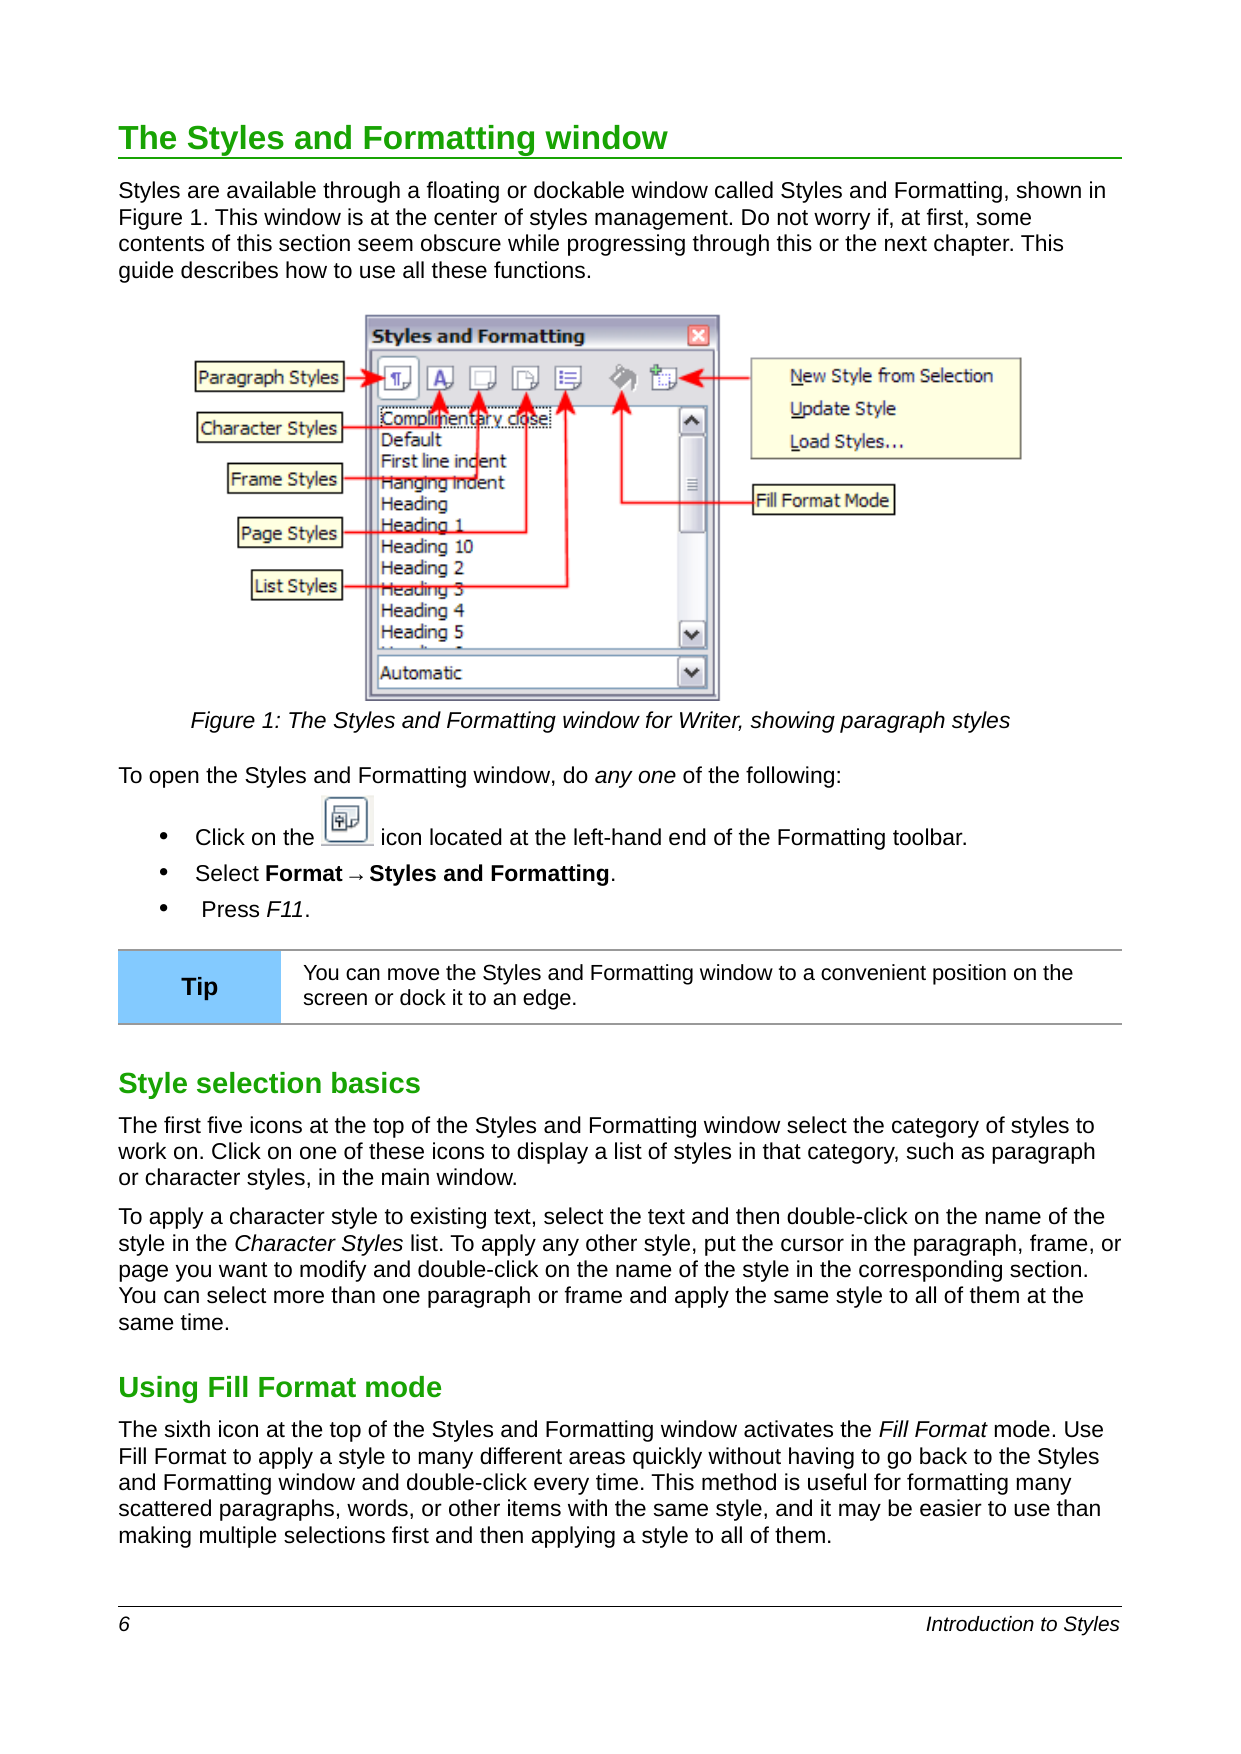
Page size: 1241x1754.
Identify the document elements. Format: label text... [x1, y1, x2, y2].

text The first five icons at the top of the Styles and Formatting window select the category of styles to work on. Click on one of these icons to display a list of styles in that category, such as paragraph or character styles, in the main window. [118, 1112, 1122, 1191]
table_header You can move the Styles and Formatting window to a convenient position on the screen or dock it to an edge. [281, 951, 1122, 1023]
text To apply a character style to existing text, select the text and then double-click on the name of the style in the Character Styles list. To apply any other style, put the cursor in the paragraph, frame, or page you want to modify and double-click on the name of the style in the corresponding section. You can select more than one paragraph or frame and apply the same style to all of them at the same time. [118, 1203, 1122, 1335]
subtitle Style selection basics [118, 1066, 1122, 1099]
picture [321, 794, 374, 846]
list Click on the icon located at the left-hand end of the Formatting toolbar. [156, 795, 1122, 851]
text Figure 1: The Styles and Formatting window for Writer, showing paragraph styles [190, 707, 1050, 733]
list Select Format → Styles and Formatting. [156, 858, 1122, 888]
list Press F11. [156, 894, 1122, 923]
subtitle The Styles and Formatting window [118, 118, 1122, 157]
table_header Tip [118, 951, 281, 1023]
picture [190, 307, 1027, 701]
text Styles are available through a floating or dockable window called Styles and Formatting, shown in Figure 1. This window is at the center of styles management. Do not worry if, at first, some contents of this section seem obscure while progressing through this or the next chapter. This guide describes how to use all these functions. [118, 177, 1122, 283]
list To open the Styles and Formatting window, do any one of the following: [118, 762, 1122, 788]
subtitle Using Fill Format mode [118, 1370, 1122, 1404]
text The sixth icon at the top of the Styles and Formatting window activates the Fill Format mode. Use Fill Format to apply a style to many different areas quickly without having to go back to the Styles and Formatting window and double-click every time. This method is useful for formatting many scattered paragraphs, words, or other items with the same style, and it may be easier to use than making multiple selections first and then applying a style to all of them. [118, 1416, 1122, 1548]
